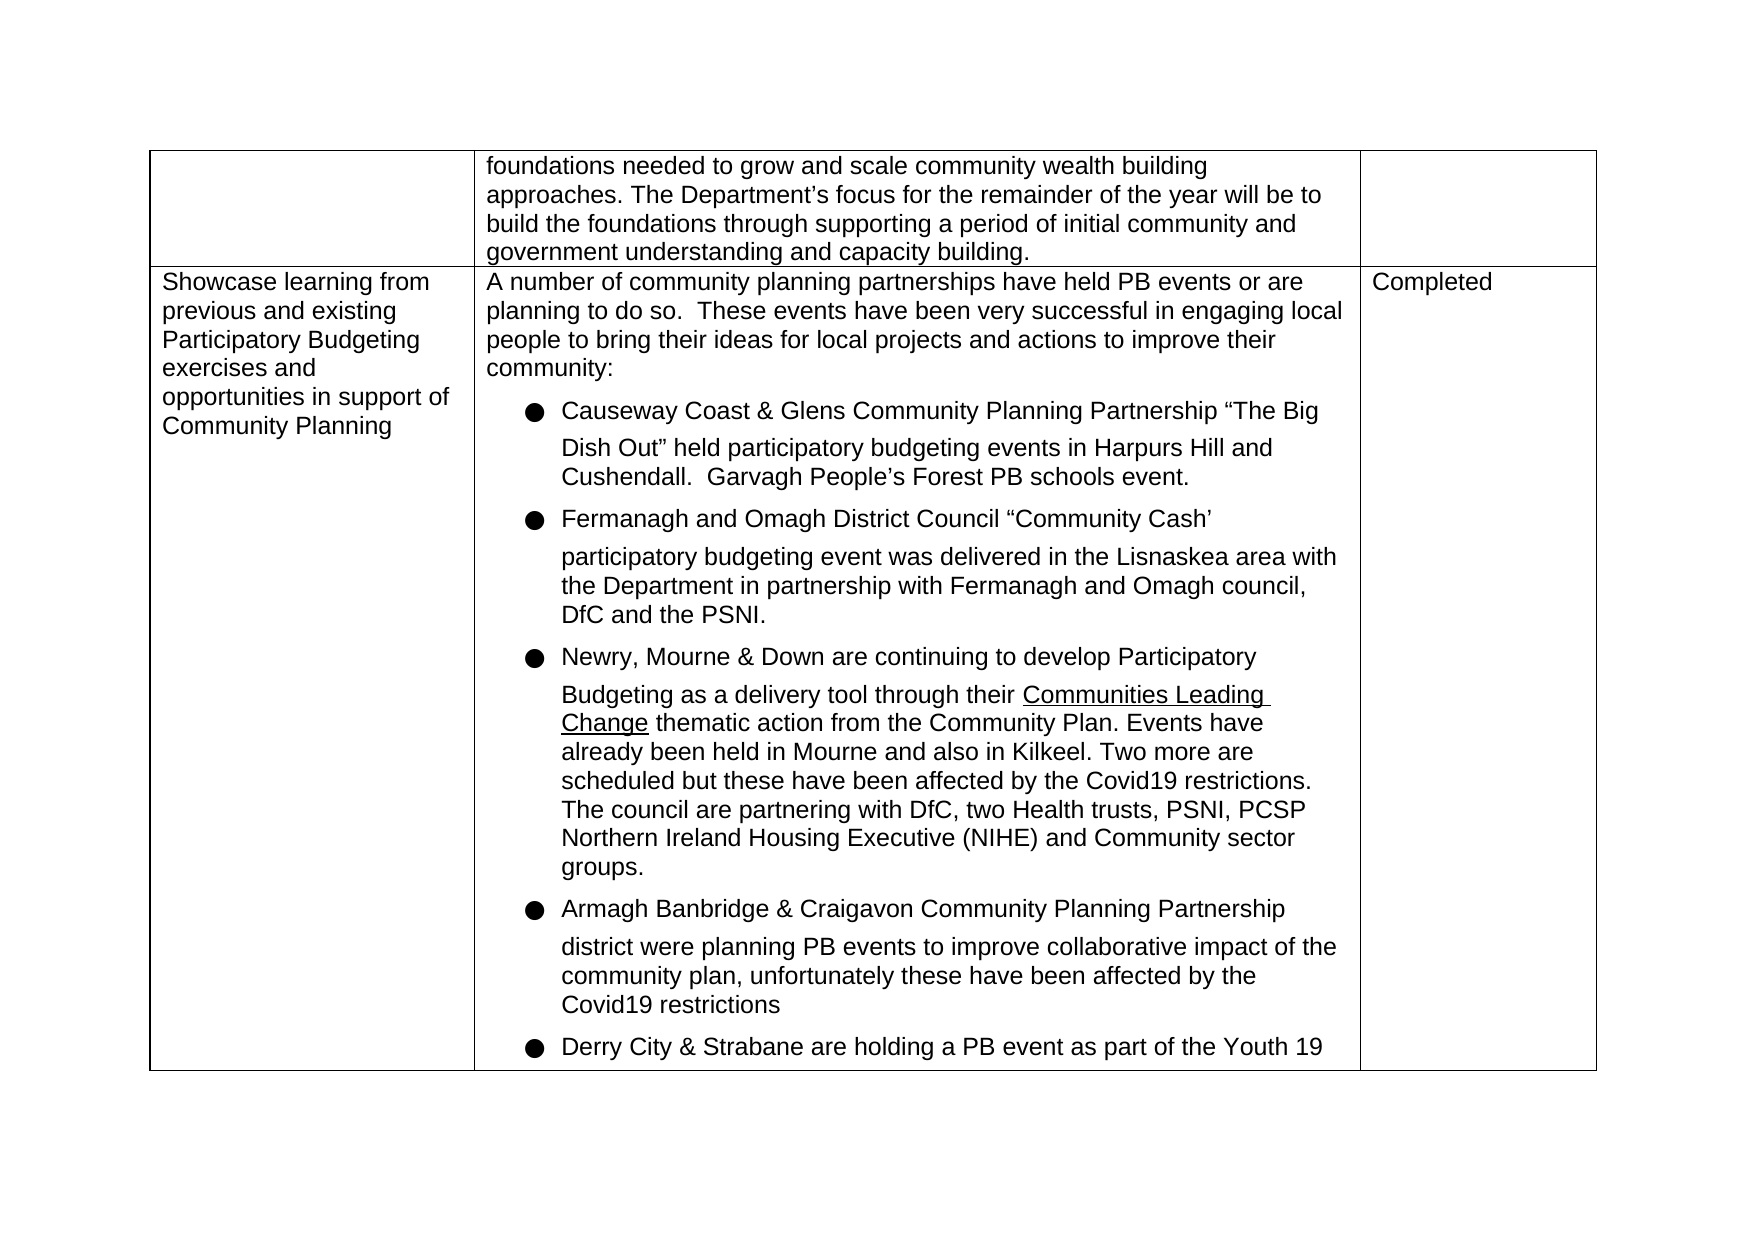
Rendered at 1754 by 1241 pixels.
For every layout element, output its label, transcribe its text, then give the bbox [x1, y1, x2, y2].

table_cell [151, 151, 474, 266]
table_cell [1361, 151, 1596, 266]
table_cell foundations needed to grow and scale community wealth building approaches. The Department’s focus for the remainder of the year will be to build the foundations through supporting a period of initial community and government understanding and capacity building. [475, 151, 1360, 266]
table_cell Showcase learning from previous and existing Participatory Budgeting exercises and opportunities in support of Community Planning [151, 267, 474, 1069]
table_cell A number of community planning partnerships have held PB events or are planning to do so. These events have been very successful in engaging local people to bring their ideas for local projects and actions to improve their community: Causeway Coast & Glens Community Planning Partnership “The Big Dish Out” held participatory budgeting events in Harpurs Hill and Cushendall. Garvagh People’s Forest PB schools event. Fermanagh and Omagh District Council “Community Cash’ participatory budgeting event was delivered in the Lisnaskea area with the Department in partnership with Fermanagh and Omagh council, DfC and the PSNI. Newry, Mourne & Down are continuing to develop Participatory Budgeting as a delivery tool through their Communities Leading Change thematic action from the Community Plan. Events have already been held in Mourne and also in Kilkeel. Two more are scheduled but these have been affected by the Covid19 restrictions. The council are partnering with DfC, two Health trusts, PSNI, PCSP Northern Ireland Housing Executive (NIHE) and Community sector groups. Armagh Banbridge & Craigavon Community Planning Partnership district were planning PB events to improve collaborative impact of the community plan, unfortunately these have been affected by the Covid19 restrictions Derry City & Strabane are holding a PB event as part of the Youth 19 programme to promote the voices, needs, priorities and rights of children and young people. All of the events have or were intended to involve a number of different partners in providing funding and defining themes but most importantly they have increased community participation and involvement. DfC organised an Innovation Lab which addressed the challenge question of ‘‘How can we develop Participatory Budgeting to help transform and empower people’s lives?’ This took place in November 2019 and delivered a large number of strategic recommendations. A follow on event to streamline these recommendations which was planned for April 2020 has unfortunately been affected by the Covid19 restrictions. Local Government Policy Division remains committed to support Participatory Budgeting (PB) as a tool for community engagement. PB has helped the Department fulfil its commitments under the UK Open Government partnership to 1. Develop and trial effective open policy-making and public engagement methods and 2. Promote greater levels of public sector engagement. The iLab made a commitment in our departmental Business Plan to promote and develop participatory PB as a public engagement tool to support community planning policy. To that end: They have been involved in several of the PB projects which Community Planning partnerships have convened across NI, including, for example, the Armagh, Banbridge and Craigavon (ABC) ‘Take 500’ project. Officials also participated in a roundtable in November 2021 hosted by ABC Council to inform how the Council can take PB forward. We also continue to encourage the use of PB by Community Planning partnerships in our liaison with the partnerships and the Community Planning Officers Network. PB is also being proposed as part of work with other partners to address issues in the Holyland and surrounding areas. [475, 267, 1360, 1069]
table_cell Completed [1361, 267, 1596, 1069]
